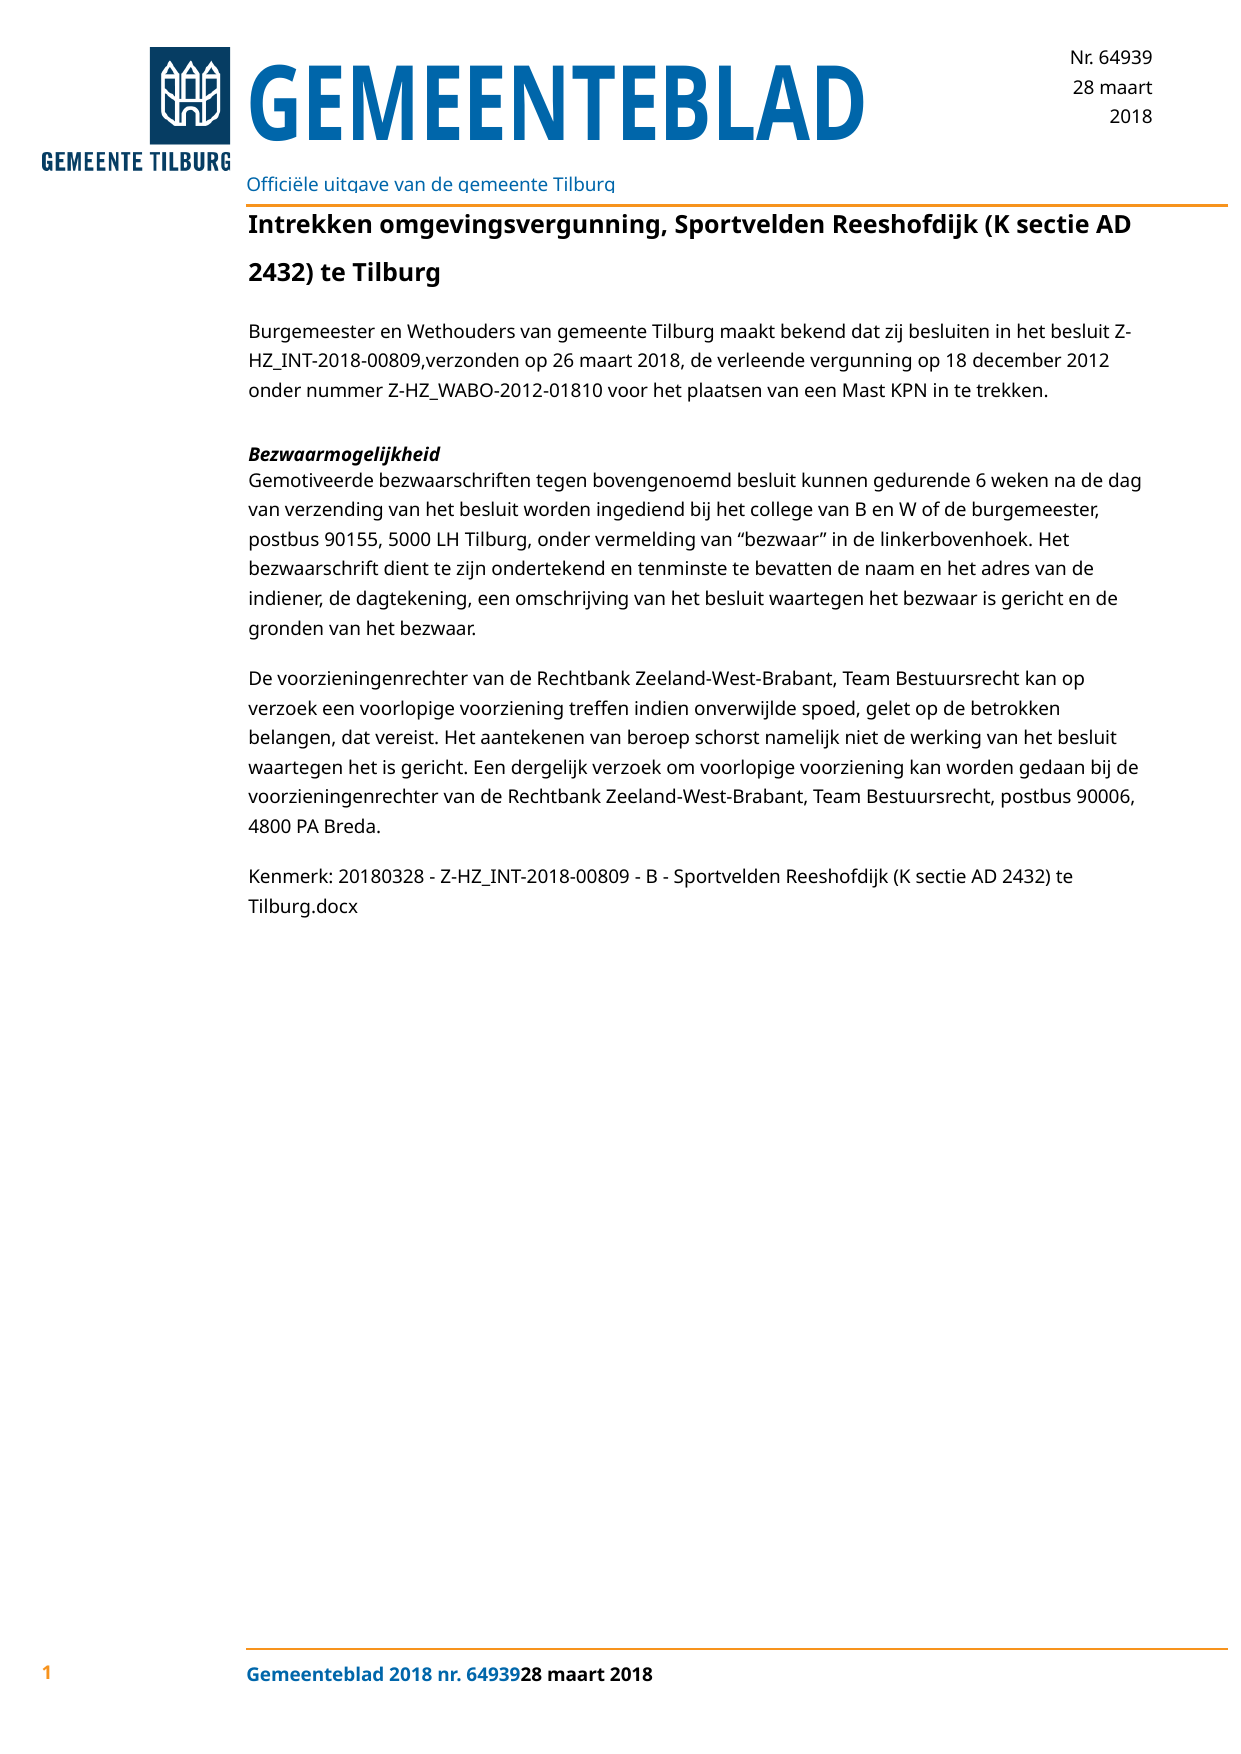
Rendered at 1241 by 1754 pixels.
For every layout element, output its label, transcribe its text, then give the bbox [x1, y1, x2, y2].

text Gemotiveerde bezwaarschriften tegen bovengenoemd besluit kunnen gedurende 6 weken na de dag van verzending van het besluit worden ingediend bij het college van B en W of de burgemeester, postbus 90155, 5000 LH Tilburg, onder vermelding van “bezwaar” in de linkerbovenhoek. Het bezwaarschrift dient te zijn ondertekend en tenminste te bevatten de naam en het adres van de indiener, de dagtekening, een omschrijving van het besluit waartegen het bezwaar is gericht en de gronden van het bezwaar. [248, 467, 1152, 640]
text Burgemeester en Wethouders van gemeente Tilburg maakt bekend dat zij besluiten in het besluit Z-HZ_INT-2018-00809,verzonden op 26 maart 2018, de verleende vergunning op 18 december 2012 onder nummer Z-HZ_WABO-2012-01810 voor het plaatsen van een Mast KPN in te trekken. [248, 318, 1152, 403]
text Bezwaarmogelijkheid [248, 441, 1152, 467]
text Intrekken omgevingsvergunning, Sportvelden Reeshofdijk (K sectie AD 2432) te Tilburg [248, 207, 1152, 288]
picture [41, 47, 231, 172]
text De voorzieningenrechter van de Rechtbank Zeeland-West-Brabant, Team Bestuursrecht kan op verzoek een voorlopige voorziening treffen indien onverwijlde spoed, gelet op de betrokken belangen, dat vereist. Het aantekenen van beroep schorst namelijk niet de werking van het besluit waartegen het is gericht. Een dergelijk verzoek om voorlopige voorziening kan worden gedaan bij de voorzieningenrechter van de Rechtbank Zeeland-West-Brabant, Team Bestuursrecht, postbus 90006, 4800 PA Breda. [248, 665, 1152, 839]
text Kenmerk: 20180328 - Z-HZ_INT-2018-00809 - B - Sportvelden Reeshofdijk (K sectie AD 2432) te Tilburg.docx [248, 863, 1152, 919]
